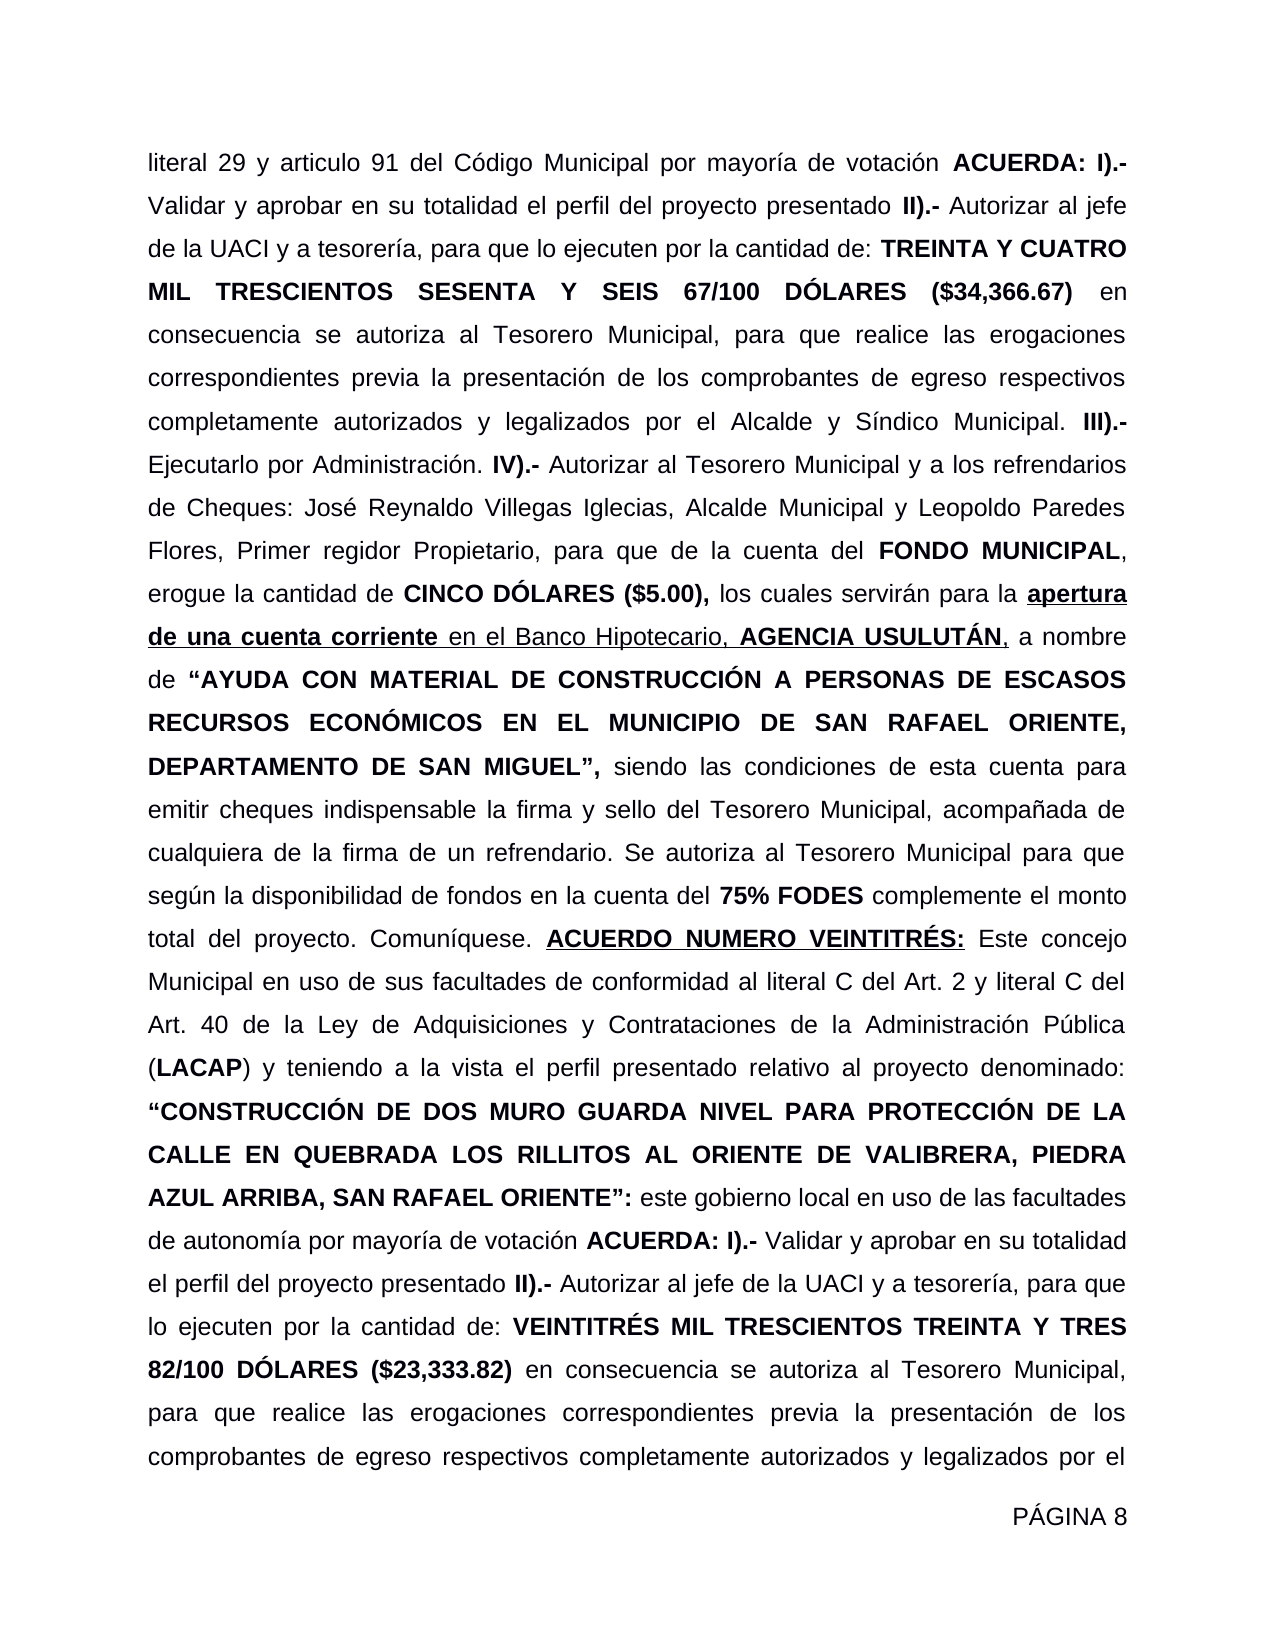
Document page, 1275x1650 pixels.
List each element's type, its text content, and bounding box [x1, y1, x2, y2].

text literal 29 y articulo 91 del Código Municipal por mayoría de votación ACUERDA: I).- Validar y aprobar en su totalidad el perfil del proyecto presentado II).- Autorizar al jefe de la UACI y a tesorería, para que lo ejecuten por la cantidad de: TREINTA Y CUATRO MIL TRESCIENTOS SESENTA Y SEIS 67/100 DÓLARES ($34,366.67) en consecuencia se autoriza al Tesorero Municipal, para que realice las erogaciones correspondientes previa la presentación de los comprobantes de egreso respectivos completamente autorizados y legalizados por el Alcalde y Síndico Municipal. III).- Ejecutarlo por Administración. IV).- Autorizar al Tesorero Municipal y a los refrendarios de Cheques: José Reynaldo Villegas Iglecias, Alcalde Municipal y Leopoldo Paredes Flores, Primer regidor Propietario, para que de la cuenta del FONDO MUNICIPAL, erogue la cantidad de CINCO DÓLARES ($5.00), los cuales servirán para la apertura de una cuenta corriente en el Banco Hipotecario, AGENCIA USULUTÁN, a nombre de “AYUDA CON MATERIAL DE CONSTRUCCIÓN A PERSONAS DE ESCASOS RECURSOS ECONÓMICOS EN EL MUNICIPIO DE SAN RAFAEL ORIENTE, DEPARTAMENTO DE SAN MIGUEL”, siendo las condiciones de esta cuenta para emitir cheques indispensable la firma y sello del Tesorero Municipal, acompañada de cualquiera de la firma de un refrendario. Se autoriza al Tesorero Municipal para que según la disponibilidad de fondos en la cuenta del 75% FODES complemente el monto total del proyecto. Comuníquese. ACUERDO NUMERO VEINTITRÉS: Este concejo Municipal en uso de sus facultades de conformidad al literal C del Art. 2 y literal C del Art. 40 de la Ley de Adquisiciones y Contrataciones de la Administración Pública (LACAP) y teniendo a la vista el perfil presentado relativo al proyecto denominado: “CONSTRUCCIÓN DE DOS MURO GUARDA NIVEL PARA PROTECCIÓN DE LA CALLE EN QUEBRADA LOS RILLITOS AL ORIENTE DE VALIBRERA, PIEDRA AZUL ARRIBA, SAN RAFAEL ORIENTE”: este gobierno local en uso de las facultades de autonomía por mayoría de votación ACUERDA: I).- Validar y aprobar en su totalidad el perfil del proyecto presentado II).- Autorizar al jefe de la UACI y a tesorería, para que lo ejecuten por la cantidad de: VEINTITRÉS MIL TRESCIENTOS TREINTA Y TRES 82/100 DÓLARES ($23,333.82) en consecuencia se autoriza al Tesorero Municipal, para que realice las erogaciones correspondientes previa la presentación de los comprobantes de egreso respectivos completamente autorizados y legalizados por el [148, 148, 1127, 1470]
